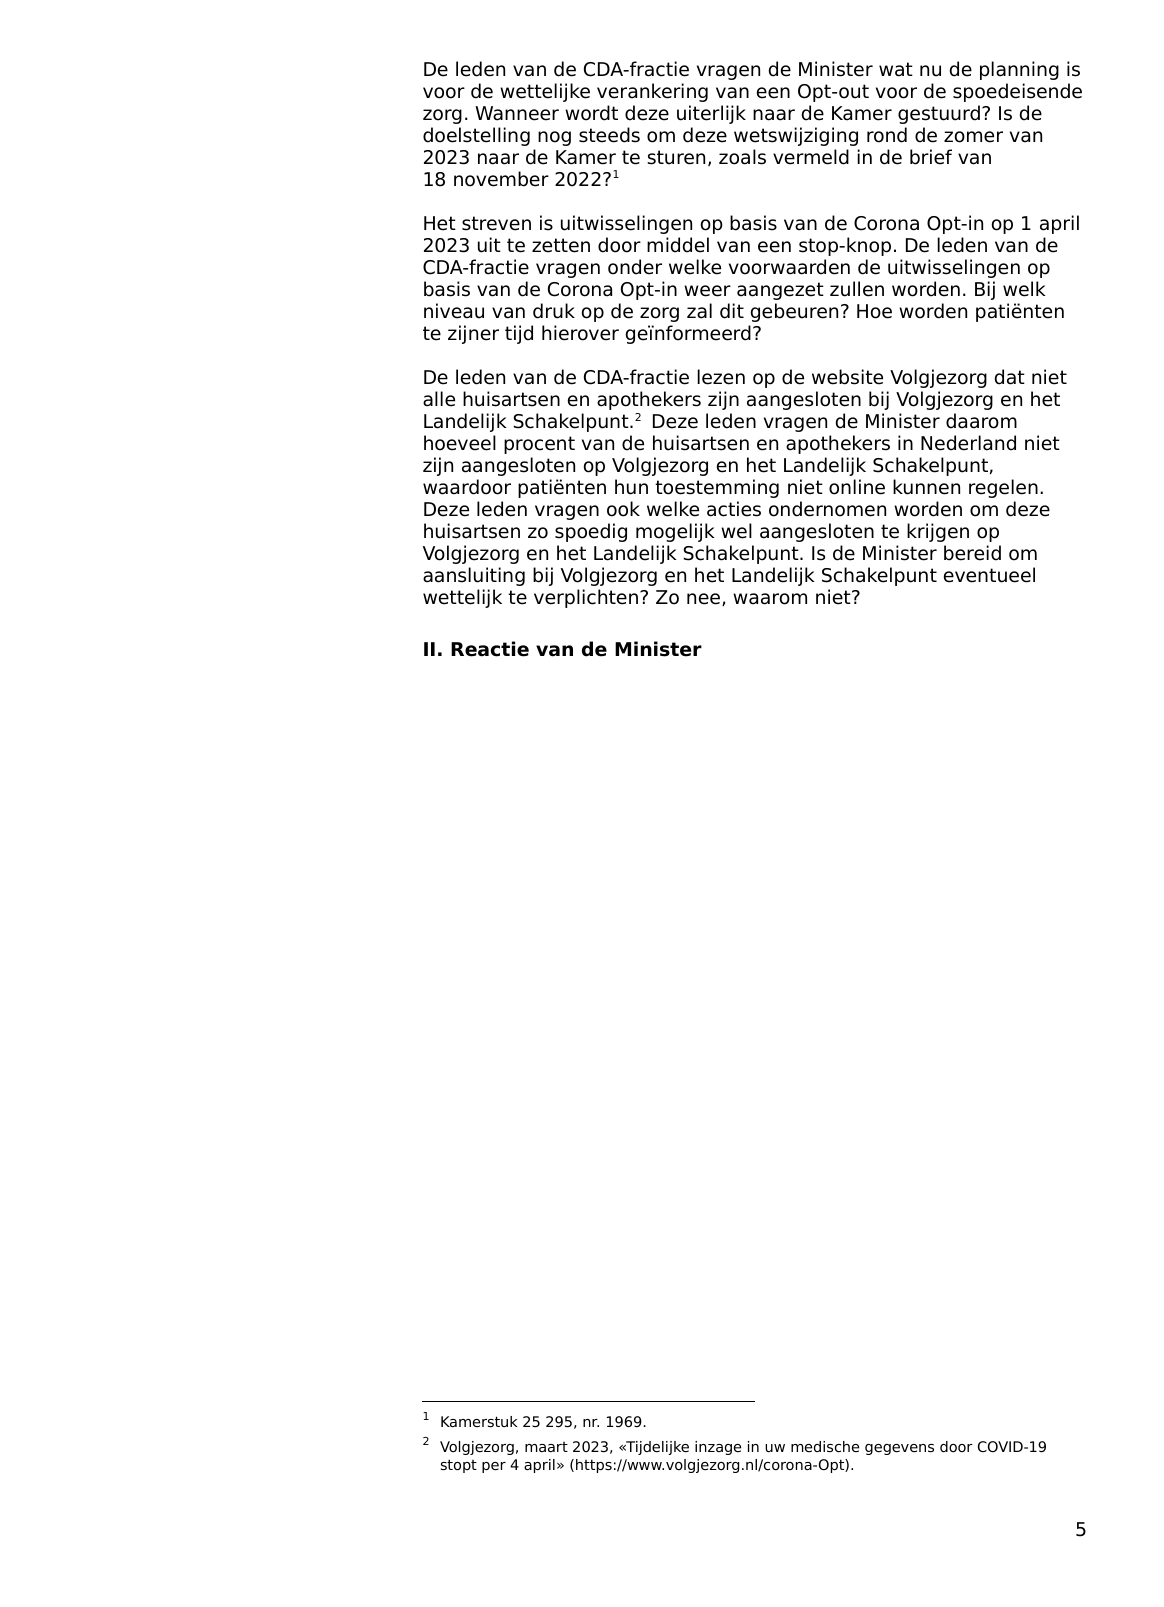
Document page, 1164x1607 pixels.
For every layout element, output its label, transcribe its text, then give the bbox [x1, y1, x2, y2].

text Volgjezorg, maart 2023, «Tijdelijke inzage in uw medische gegevens door COVID-19 stopt per 4 april» (https://www.volgjezorg.nl/corona-Opt). [422, 1435, 1087, 1474]
text De leden van de CDA-fractie lezen op de website Volgjezorg dat niet alle huisartsen en apothekers zijn aangesloten bij Volgjezorg en het Landelijk Schakelpunt. Deze leden vragen de Minister daarom hoeveel procent van de huisartsen en apothekers in Nederland niet zijn aangesloten op Volgjezorg en het Landelijk Schakelpunt, waardoor patiënten hun toestemming niet online kunnen regelen. Deze leden vragen ook welke acties ondernomen worden om deze huisartsen zo spoedig mogelijk wel aangesloten te krijgen op Volgjezorg en het Landelijk Schakelpunt. Is de Minister bereid om aansluiting bij Volgjezorg en het Landelijk Schakelpunt eventueel wettelijk te verplichten? Zo nee, waarom niet? [422, 367, 1087, 609]
text Kamerstuk 25 295, nr. 1969. [422, 1410, 1087, 1432]
subtitle II. Reactie van de Minister [422, 639, 1087, 661]
text Het streven is uitwisselingen op basis van de Corona Opt-in op 1 april 2023 uit te zetten door middel van een stop-knop. De leden van de CDA-fractie vragen onder welke voorwaarden de uitwisselingen op basis van de Corona Opt-in weer aangezet zullen worden. Bij welk niveau van druk op de zorg zal dit gebeuren? Hoe worden patiënten te zijner tijd hierover geïnformeerd? [422, 213, 1087, 345]
text De leden van de CDA-fractie vragen de Minister wat nu de planning is voor de wettelijke verankering van een Opt-out voor de spoedeisende zorg. Wanneer wordt deze uiterlijk naar de Kamer gestuurd? Is de doelstelling nog steeds om deze wetswijziging rond de zomer van 2023 naar de Kamer te sturen, zoals vermeld in de brief van 18 november 2022? [422, 59, 1087, 191]
